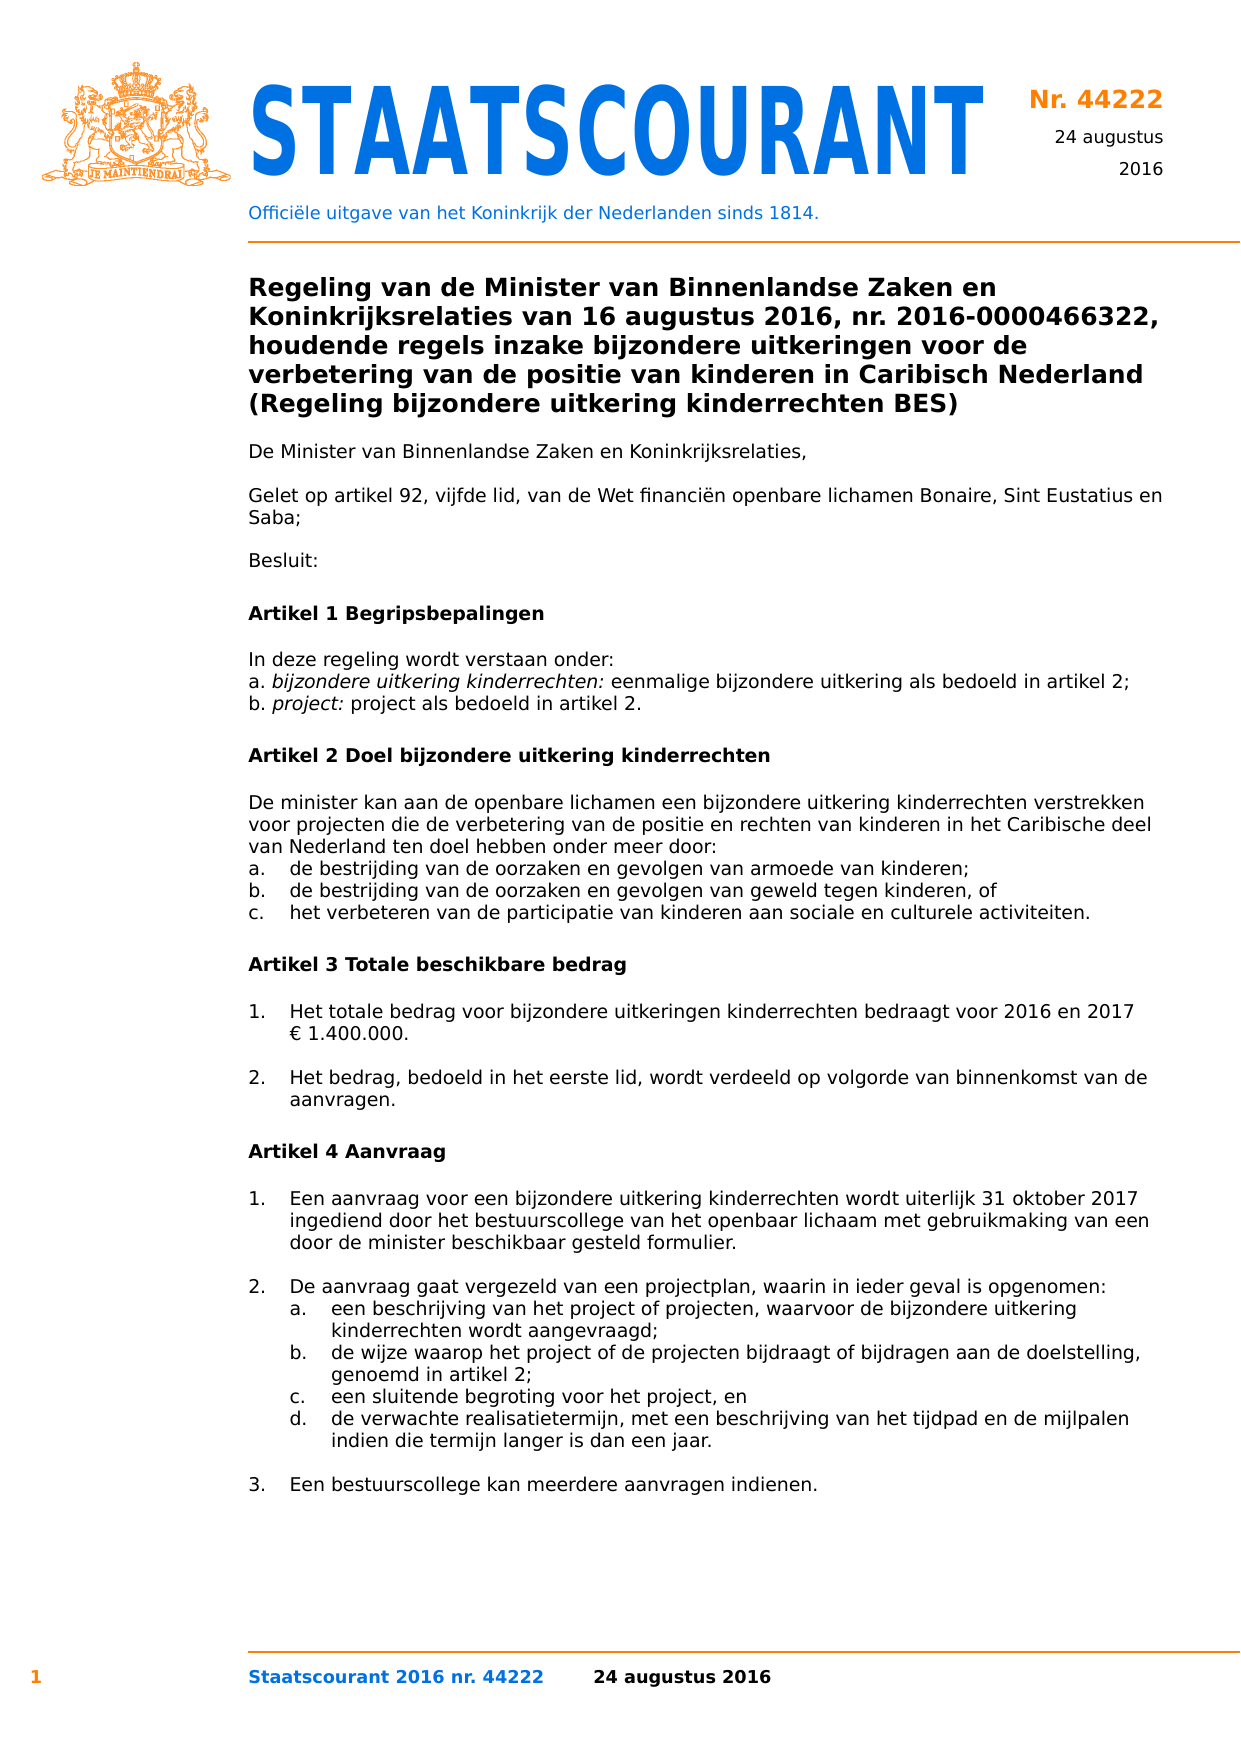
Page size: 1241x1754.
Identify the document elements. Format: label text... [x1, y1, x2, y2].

text 2. De aanvraag gaat vergezeld van een projectplan, waarin in ieder geval is opgenomen: [248, 1276, 1163, 1298]
table_header STAATSCOURANT [248, 62, 998, 203]
text c. een sluitende begroting voor het project, en [289, 1386, 1163, 1408]
table_header Nr. 44222 [998, 62, 1240, 121]
text b. de bestrijding van de oorzaken en gevolgen van geweld tegen kinderen, of [248, 880, 1163, 902]
table_header [25, 62, 248, 241]
text 1. Een aanvraag voor een bijzondere uitkering kinderrechten wordt uiterlijk 31 oktober 2017 ingediend door het bestuurscollege van het openbaar lichaam met gebruikmaking van een door de minister beschikbaar gesteld formulier. [248, 1188, 1163, 1254]
subtitle Artikel 3 Totale beschikbare bedrag [248, 954, 1163, 976]
text 1. Het totale bedrag voor bijzondere uitkeringen kinderrechten bedraagt voor 2016 en 2017 € 1.400.000. [248, 1001, 1163, 1045]
text a. bijzondere uitkering kinderrechten: eenmalige bijzondere uitkering als bedoeld in artikel 2; [248, 671, 1163, 693]
text De Minister van Binnenlandse Zaken en Koninkrijksrelaties, [248, 441, 1163, 463]
text a. een beschrijving van het project of projecten, waarvoor de bijzondere uitkering kinderrechten wordt aangevraagd; [289, 1298, 1163, 1342]
text Gelet op artikel 92, vijfde lid, van de Wet financiën openbare lichamen Bonaire, Sint Eustatius en Saba; [248, 484, 1163, 528]
text In deze regeling wordt verstaan onder: [248, 649, 1163, 671]
table_cell 2016 [998, 153, 1240, 203]
subtitle Artikel 4 Aanvraag [248, 1141, 1163, 1163]
picture [41, 62, 231, 186]
text b. project: project als bedoeld in artikel 2. [248, 693, 1163, 715]
text 3. Een bestuurscollege kan meerdere aanvragen indienen. [248, 1473, 1163, 1495]
text c. het verbeteren van de participatie van kinderen aan sociale en culturele activiteiten. [248, 902, 1163, 924]
text De minister kan aan de openbare lichamen een bijzondere uitkering kinderrechten verstrekken voor projecten die de verbetering van de positie en rechten van kinderen in het Caribische deel van Nederland ten doel hebben onder meer door: [248, 792, 1163, 858]
subtitle Regeling van de Minister van Binnenlandse Zaken en Koninkrijksrelaties van 16 augustus 2016, nr. 2016-0000466322, houdende regels inzake bijzondere uitkeringen voor de verbetering van de positie van kinderen in Caribisch Nederland (Regeling bijzondere uitkering kinderrechten BES) [248, 273, 1163, 419]
table_cell Officiële uitgave van het Koninkrijk der Nederlanden sinds 1814. [248, 203, 1240, 241]
subtitle Artikel 1 Begripsbepalingen [248, 602, 1163, 624]
text b. de wijze waarop het project of de projecten bijdraagt of bijdragen aan de doelstelling, genoemd in artikel 2; [289, 1342, 1163, 1386]
text a. de bestrijding van de oorzaken en gevolgen van armoede van kinderen; [248, 858, 1163, 880]
text 2. Het bedrag, bedoeld in het eerste lid, wordt verdeeld op volgorde van binnenkomst van de aanvragen. [248, 1067, 1163, 1111]
text d. de verwachte realisatietermijn, met een beschrijving van het tijdpad en de mijlpalen indien die termijn langer is dan een jaar. [289, 1408, 1163, 1452]
subtitle Artikel 2 Doel bijzondere uitkering kinderrechten [248, 745, 1163, 767]
text Besluit: [248, 550, 1163, 572]
table_cell 24 augustus [998, 121, 1240, 153]
